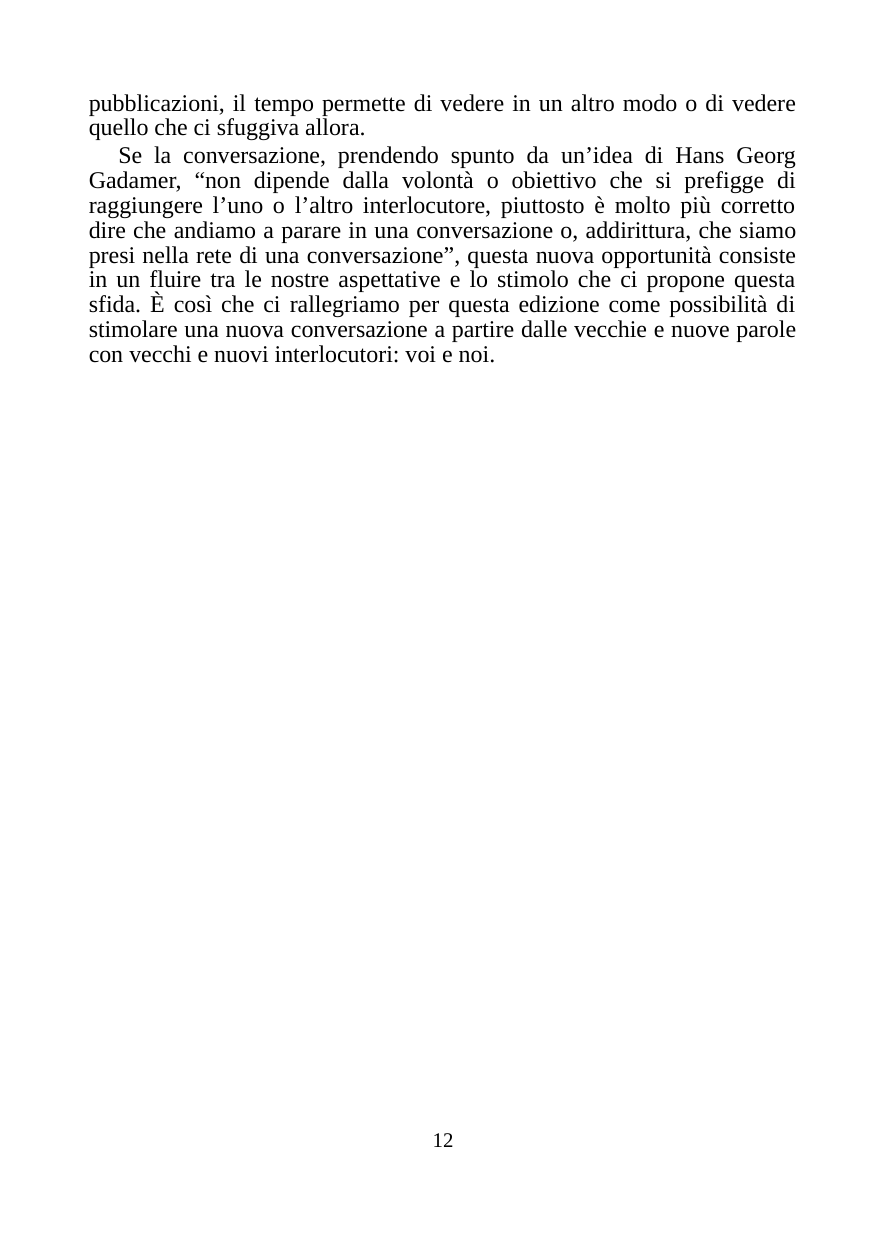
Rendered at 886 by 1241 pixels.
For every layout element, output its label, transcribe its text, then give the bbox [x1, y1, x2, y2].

text Se la conversazione, prendendo spunto da un’idea di Hans Georg Gadamer, “non dipende dalla volontà o obiettivo che si prefigge di raggiungere l’uno o l’altro interlocutore, piuttosto è molto più corretto dire che andiamo a parare in una conversazione o, addirittura, che siamo presi nella rete di una conversazione”, questa nuova opportunità consiste in un fluire tra le nostre aspettative e lo stimolo che ci propone questa sfida. È così che ci rallegriamo per questa edizione come possibilità di stimolare una nuova conversazione a partire dalle vecchie e nuove parole con vecchi e nuovi interlocutori: voi e noi. [88, 141, 797, 368]
text pubblicazioni, il tempo permette di vedere in un altro modo o di vedere quello che ci sfuggiva allora. [88, 88, 797, 141]
